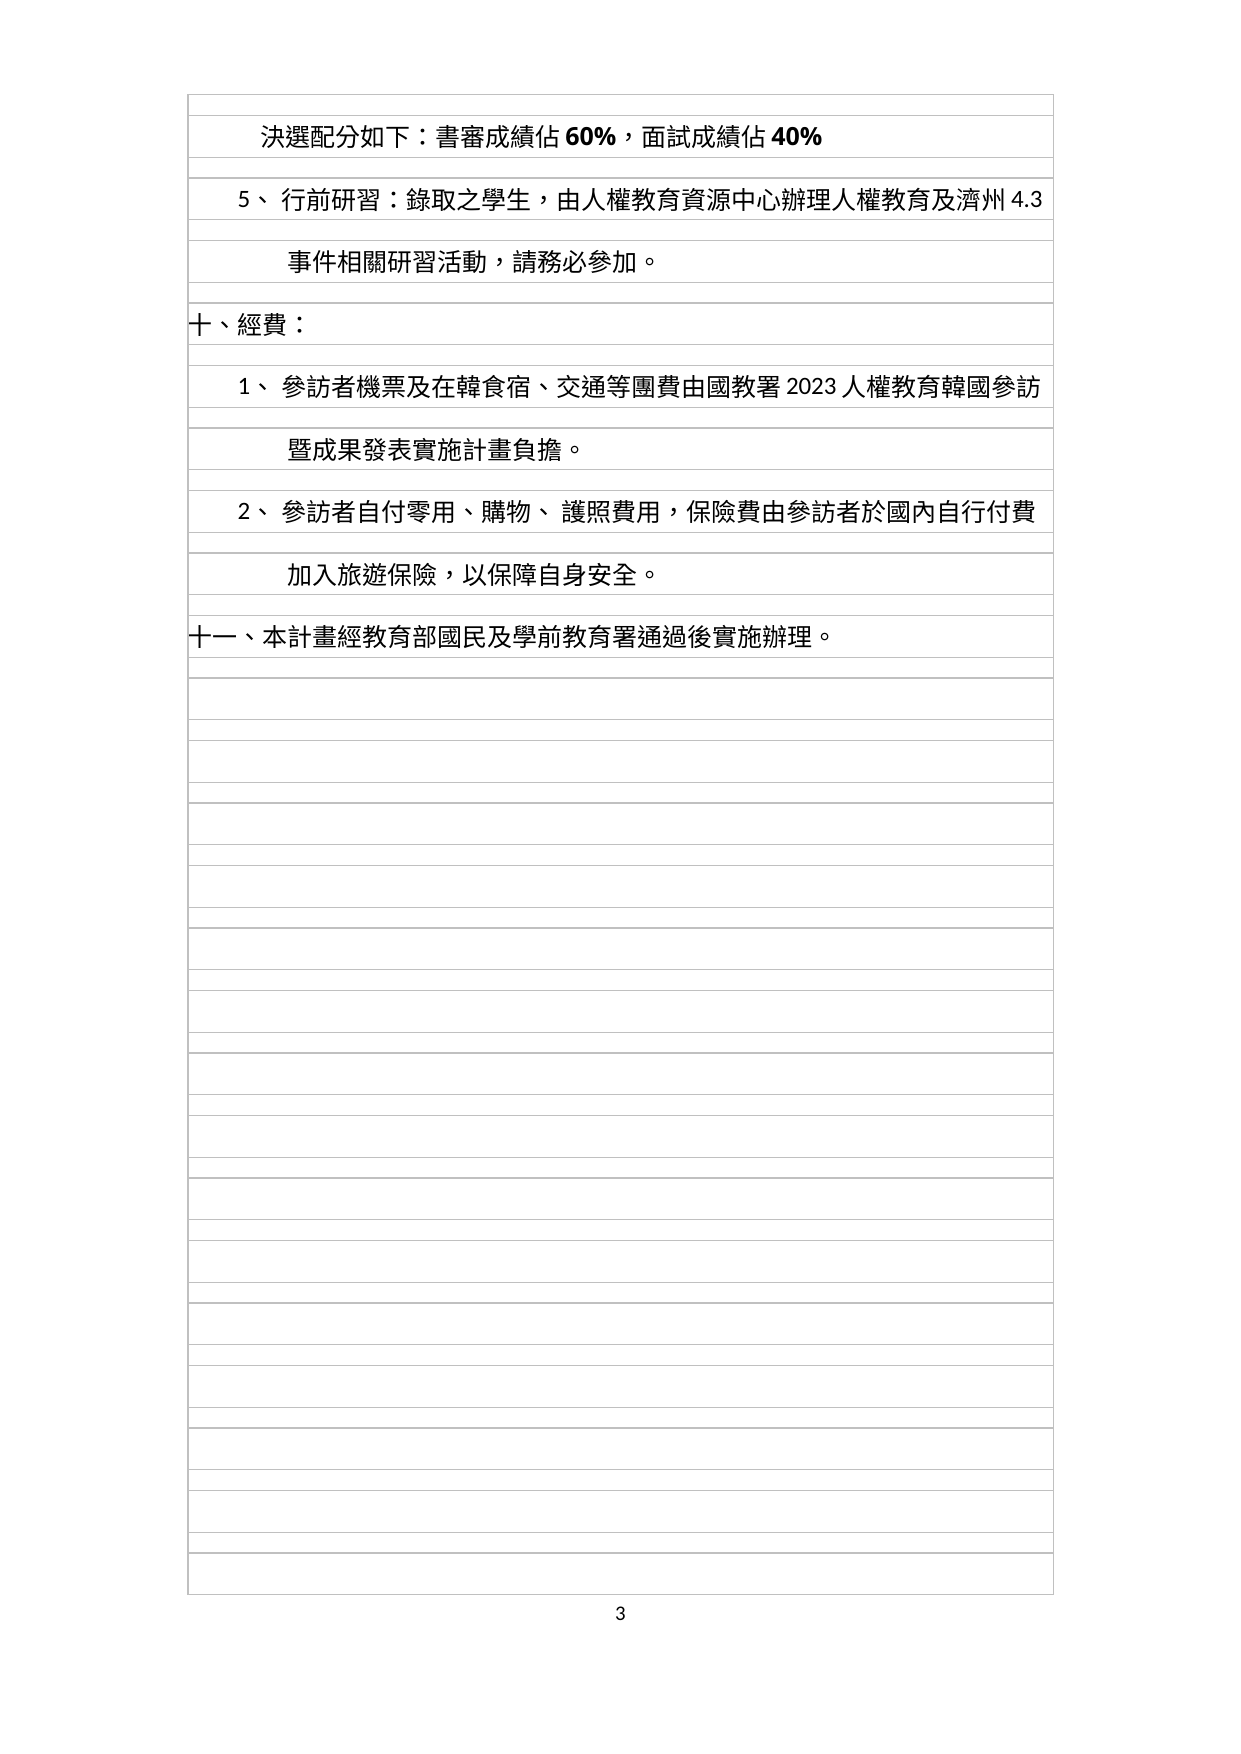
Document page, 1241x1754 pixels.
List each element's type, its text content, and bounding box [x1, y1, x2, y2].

text 2、 參訪者自付零用、購物、 護照費用，保險費由參訪者於國內自行付費 [237, 491, 1053, 532]
text [189, 595, 1053, 615]
text [237, 533, 1053, 552]
text 十一、本計畫經教育部國民及學前教育署通過後實施辦理。 [189, 616, 1053, 657]
text 5、 行前研習：錄取之學生，由人權教育資源中心辦理人權教育及濟州4.3 [237, 179, 1053, 219]
text 十、經費： [189, 304, 1053, 344]
text [189, 283, 1053, 302]
text [237, 158, 1053, 177]
text 事件相關研習活動，請務必參加。 [237, 241, 1053, 282]
text [237, 95, 1053, 115]
text [237, 408, 1053, 427]
text 暨成果發表實施計畫負擔。 [237, 429, 1053, 469]
text 加入旅遊保險，以保障自身安全。 [237, 554, 1053, 594]
text 決選配分如下：書審成績佔60%，面試成績佔40% [237, 116, 1053, 157]
text 1、 參訪者機票及在韓食宿、交通等團費由國教署2023人權教育韓國參訪 [237, 366, 1053, 407]
text [237, 345, 1053, 365]
text [237, 220, 1053, 240]
text [237, 470, 1053, 490]
